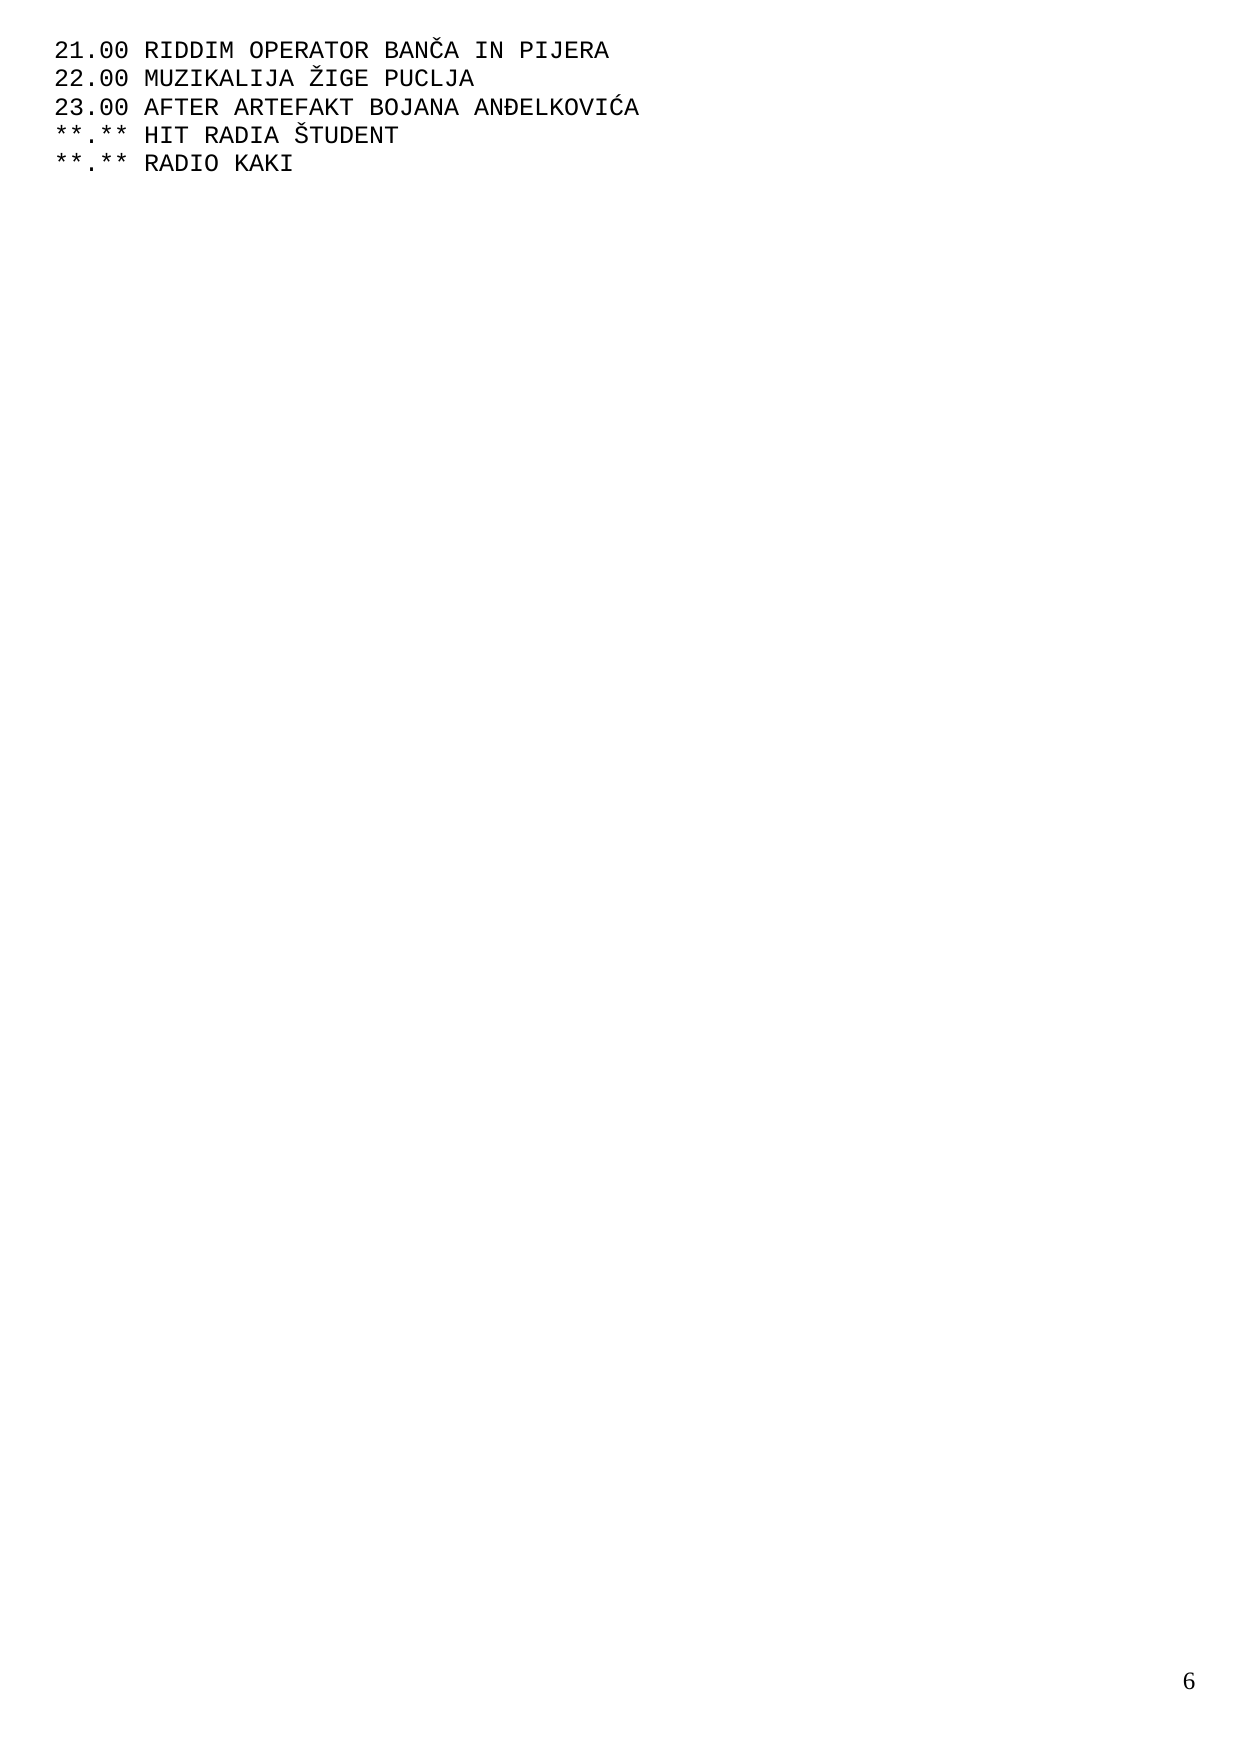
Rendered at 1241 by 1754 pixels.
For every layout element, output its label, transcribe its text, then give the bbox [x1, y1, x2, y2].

text 22.00 muzikalija žige puclja [54, 66, 1216, 94]
text **.** hit RADIA ŠTUDENT [54, 122, 1216, 151]
text 21.00 riddim operator banča in pijera [54, 37, 1216, 66]
text **.** RADIO KAKI [54, 151, 1216, 179]
text 23.00 AFTER ARTEFAKT BOJANA ANĐELKOVIĆA [54, 94, 1216, 122]
